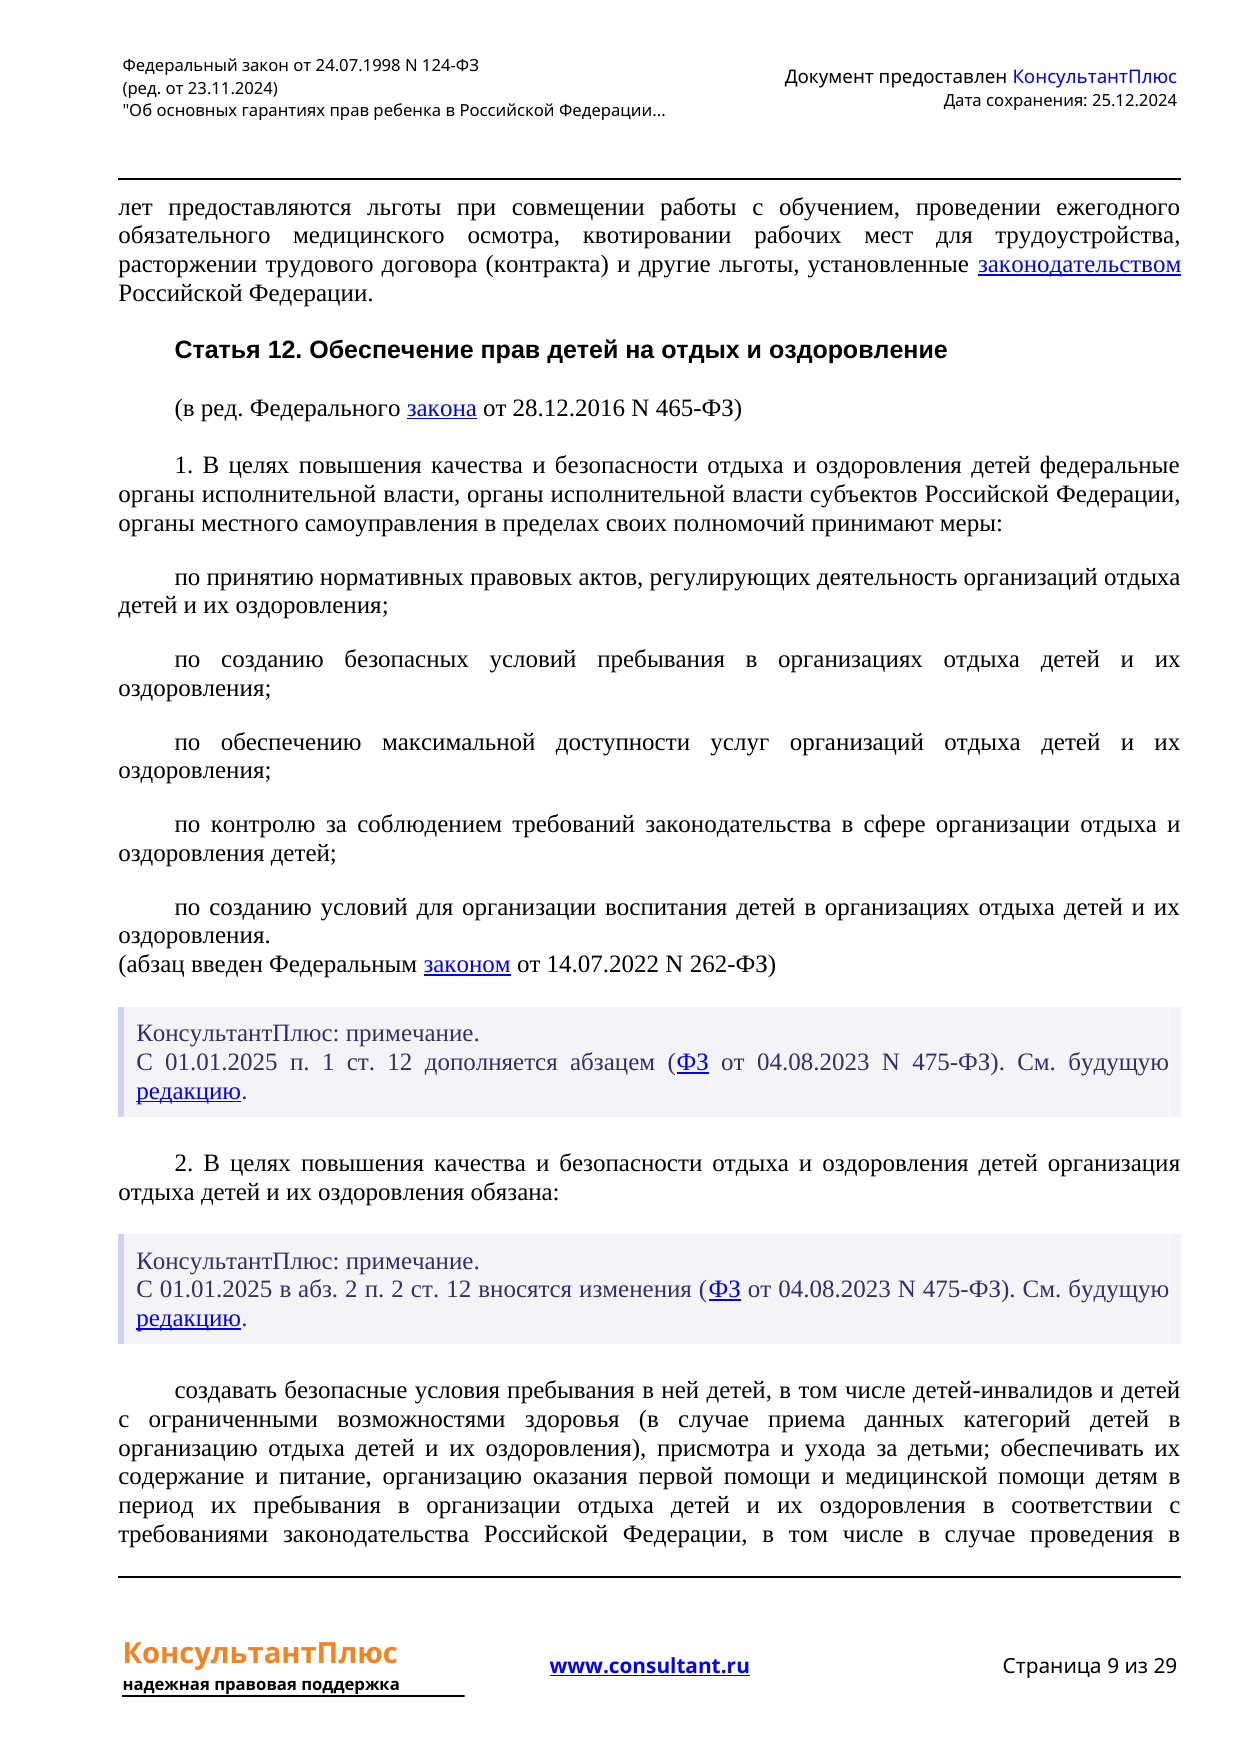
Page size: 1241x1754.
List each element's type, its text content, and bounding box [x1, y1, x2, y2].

table_header [118, 1234, 124, 1344]
table_header [1170, 1007, 1181, 1117]
text по созданию условий для организации воспитания детей в организациях отдыха детей и их оздоровления. [118, 892, 1181, 949]
table_header [1170, 1234, 1181, 1344]
table_header [124, 1234, 136, 1344]
title Статья 12. Обеспечение прав детей на отдых и оздоровление [118, 336, 1181, 364]
text по контролю за соблюдением требований законодательства в сфере организации отдыха и оздоровления детей; [118, 809, 1181, 867]
table_header [124, 1007, 136, 1117]
table_header КонсультантПлюс: примечание. С 01.01.2025 в абз. 2 п. 2 ст. 12 вносятся изменения (ФЗ от 04.08.2023 N 475-ФЗ). См. будущую редакцию. [136, 1234, 1169, 1344]
text по принятию нормативных правовых актов, регулирующих деятельность организаций отдыха детей и их оздоровления; [118, 562, 1181, 619]
text 1. В целях повышения качества и безопасности отдыха и оздоровления детей федеральные органы исполнительной власти, органы исполнительной власти субъектов Российской Федерации, органы местного самоуправления в пределах своих полномочий принимают меры: [118, 451, 1181, 537]
text создавать безопасные условия пребывания в ней детей, в том числе детей-инвалидов и детей с ограниченными возможностями здоровья (в случае приема данных категорий детей в организацию отдыха детей и их оздоровления), присмотра и ухода за детьми; обеспечивать их содержание и питание, организацию оказания первой помощи и медицинской помощи детям в период их пребывания в организации отдыха детей и их оздоровления в соответствии с требованиями законодательства Российской Федерации, в том числе в случае проведения в [118, 1375, 1181, 1548]
table_header КонсультантПлюс: примечание. С 01.01.2025 п. 1 ст. 12 дополняется абзацем (ФЗ от 04.08.2023 N 475-ФЗ). См. будущую редакцию. [136, 1007, 1169, 1117]
text лет предоставляются льготы при совмещении работы с обучением, проведении ежегодного обязательного медицинского осмотра, квотировании рабочих мест для трудоустройства, расторжении трудового договора (контракта) и другие льготы, установленные законодательством Российской Федерации. [118, 192, 1181, 307]
table_header [118, 1007, 124, 1117]
text (в ред. Федерального закона от 28.12.2016 N 465-ФЗ) [118, 393, 1181, 422]
text по обеспечению максимальной доступности услуг организаций отдыха детей и их оздоровления; [118, 727, 1181, 784]
text (абзац введен Федеральным законом от 14.07.2022 N 262-ФЗ) [118, 949, 1181, 978]
text по созданию безопасных условий пребывания в организациях отдыха детей и их оздоровления; [118, 644, 1181, 702]
text 2. В целях повышения качества и безопасности отдыха и оздоровления детей организация отдыха детей и их оздоровления обязана: [118, 1148, 1181, 1205]
